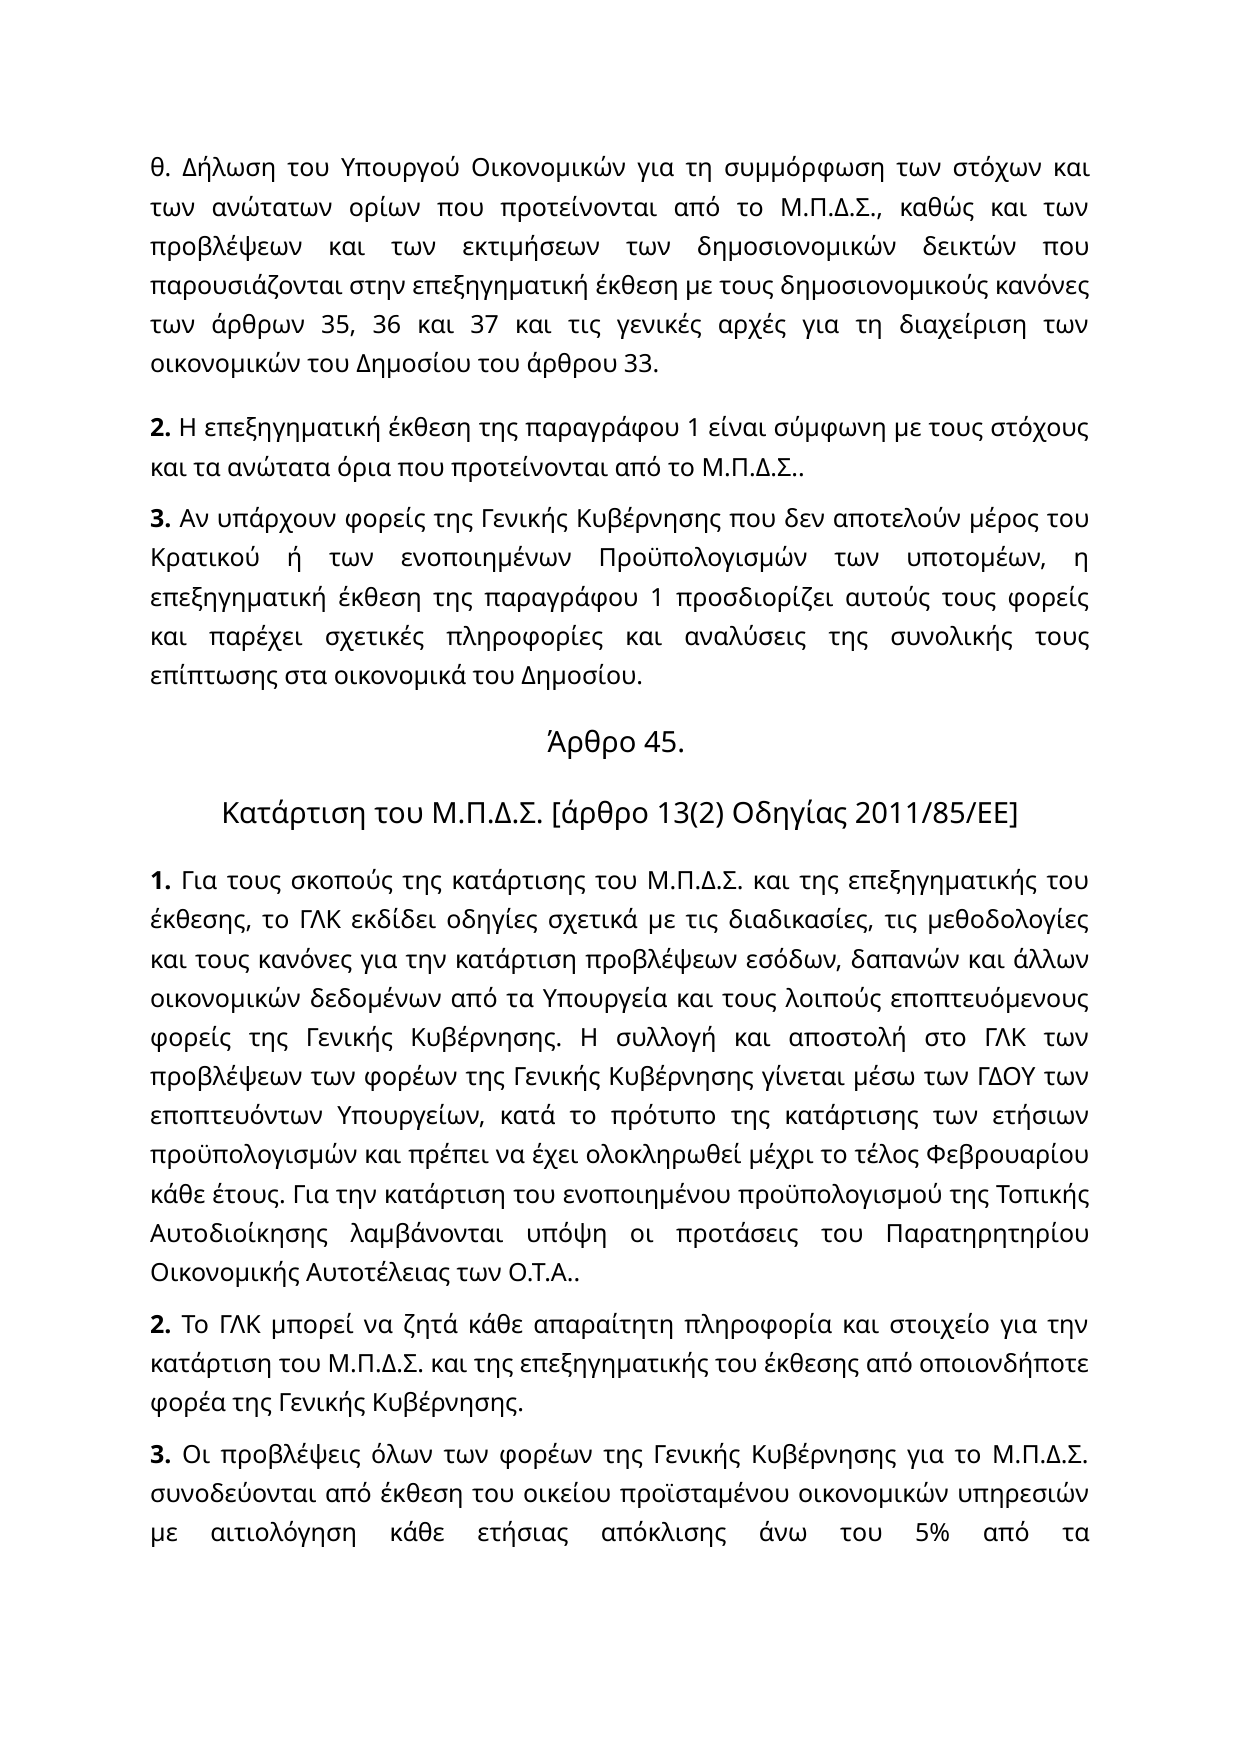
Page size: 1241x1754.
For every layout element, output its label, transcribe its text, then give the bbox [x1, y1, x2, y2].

text 2. Το ΓΛΚ μπορεί να ζητά κάθε απαραίτητη πληροφορία και στοιχείο για την κατάρτιση του Μ.Π.Δ.Σ. και της επεξηγηματικής του έκθεσης από οποιονδήποτε φορέα της Γενικής Κυβέρνησης. [150, 1306, 1090, 1419]
subtitle Άρθρο 45. [150, 722, 1090, 761]
text 3. Οι προβλέψεις όλων των φορέων της Γενικής Κυβέρνησης για το Μ.Π.Δ.Σ. συνοδεύονται από έκθεση του οικείου προϊσταμένου οικονομικών υπηρεσιών με αιτιολόγηση κάθε ετήσιας απόκλισης άνω του 5% από τα [150, 1436, 1090, 1549]
text 1. Για τους σκοπούς της κατάρτισης του Μ.Π.Δ.Σ. και της επεξηγηματικής του έκθεσης, το ΓΛΚ εκδίδει οδηγίες σχετικά με τις διαδικασίες, τις μεθοδολογίες και τους κανόνες για την κατάρτιση προβλέψεων εσόδων, δαπανών και άλλων οικονομικών δεδομένων από τα Υπουργεία και τους λοιπούς εποπτευόμενους φορείς της Γενικής Κυβέρνησης. Η συλλογή και αποστολή στο ΓΛΚ των προβλέψεων των φορέων της Γενικής Κυβέρνησης γίνεται μέσω των ΓΔΟΥ των εποπτευόντων Υπουργείων, κατά το πρότυπο της κατάρτισης των ετήσιων προϋπολογισμών και πρέπει να έχει ολοκληρωθεί μέχρι το τέλος Φεβρουαρίου κάθε έτους. Για την κατάρτιση του ενοποιημένου προϋπολογισμού της Τοπικής Αυτο­διοίκησης λαμβάνονται υπόψη οι προτάσεις του Παρατηρητηρίου Οικονομικής Αυτοτέλειας των Ο.Τ.Α.. [150, 863, 1090, 1289]
text 3. Αν υπάρχουν φορείς της Γενικής Κυβέρνησης που δεν αποτελούν μέρος του Κρατικού ή των ενοποιημένων Προϋπολογισμών των υποτομέων, η επεξηγηματική έκθεση της παραγράφου 1 προσδιορίζει αυτούς τους φορείς και παρέχει σχετικές πληροφορίες και αναλύσεις της συνολικής τους επίπτωσης στα οικονομικά του Δημοσίου. [150, 501, 1090, 692]
subtitle Κατάρτιση του Μ.Π.Δ.Σ. [άρθρο 13(2) Οδηγίας 2011/85/ΕΕ] [150, 792, 1090, 832]
text 2. Η επεξηγηματική έκθεση της παραγράφου 1 είναι σύμφωνη με τους στόχους και τα ανώτατα όρια που προτείνονται από το Μ.Π.Δ.Σ.. [150, 410, 1090, 483]
text θ. Δήλωση του Υπουργού Οικονομικών για τη συμμόρ­φωση των στόχων και των ανώτατων ορίων που προτείνονται από το Μ.Π.Δ.Σ., καθώς και των προβλέψεων και των εκτιμήσεων των δημοσιονομικών δεικτών που παρουσιάζονται στην επεξηγηματική έκθεση με τους δημοσιονομικούς κανόνες των άρθρων 35, 36 και 37 και τις γενικές αρχές για τη διαχείριση των οικονομικών του Δημοσίου του άρθρου 33. [150, 150, 1090, 380]
